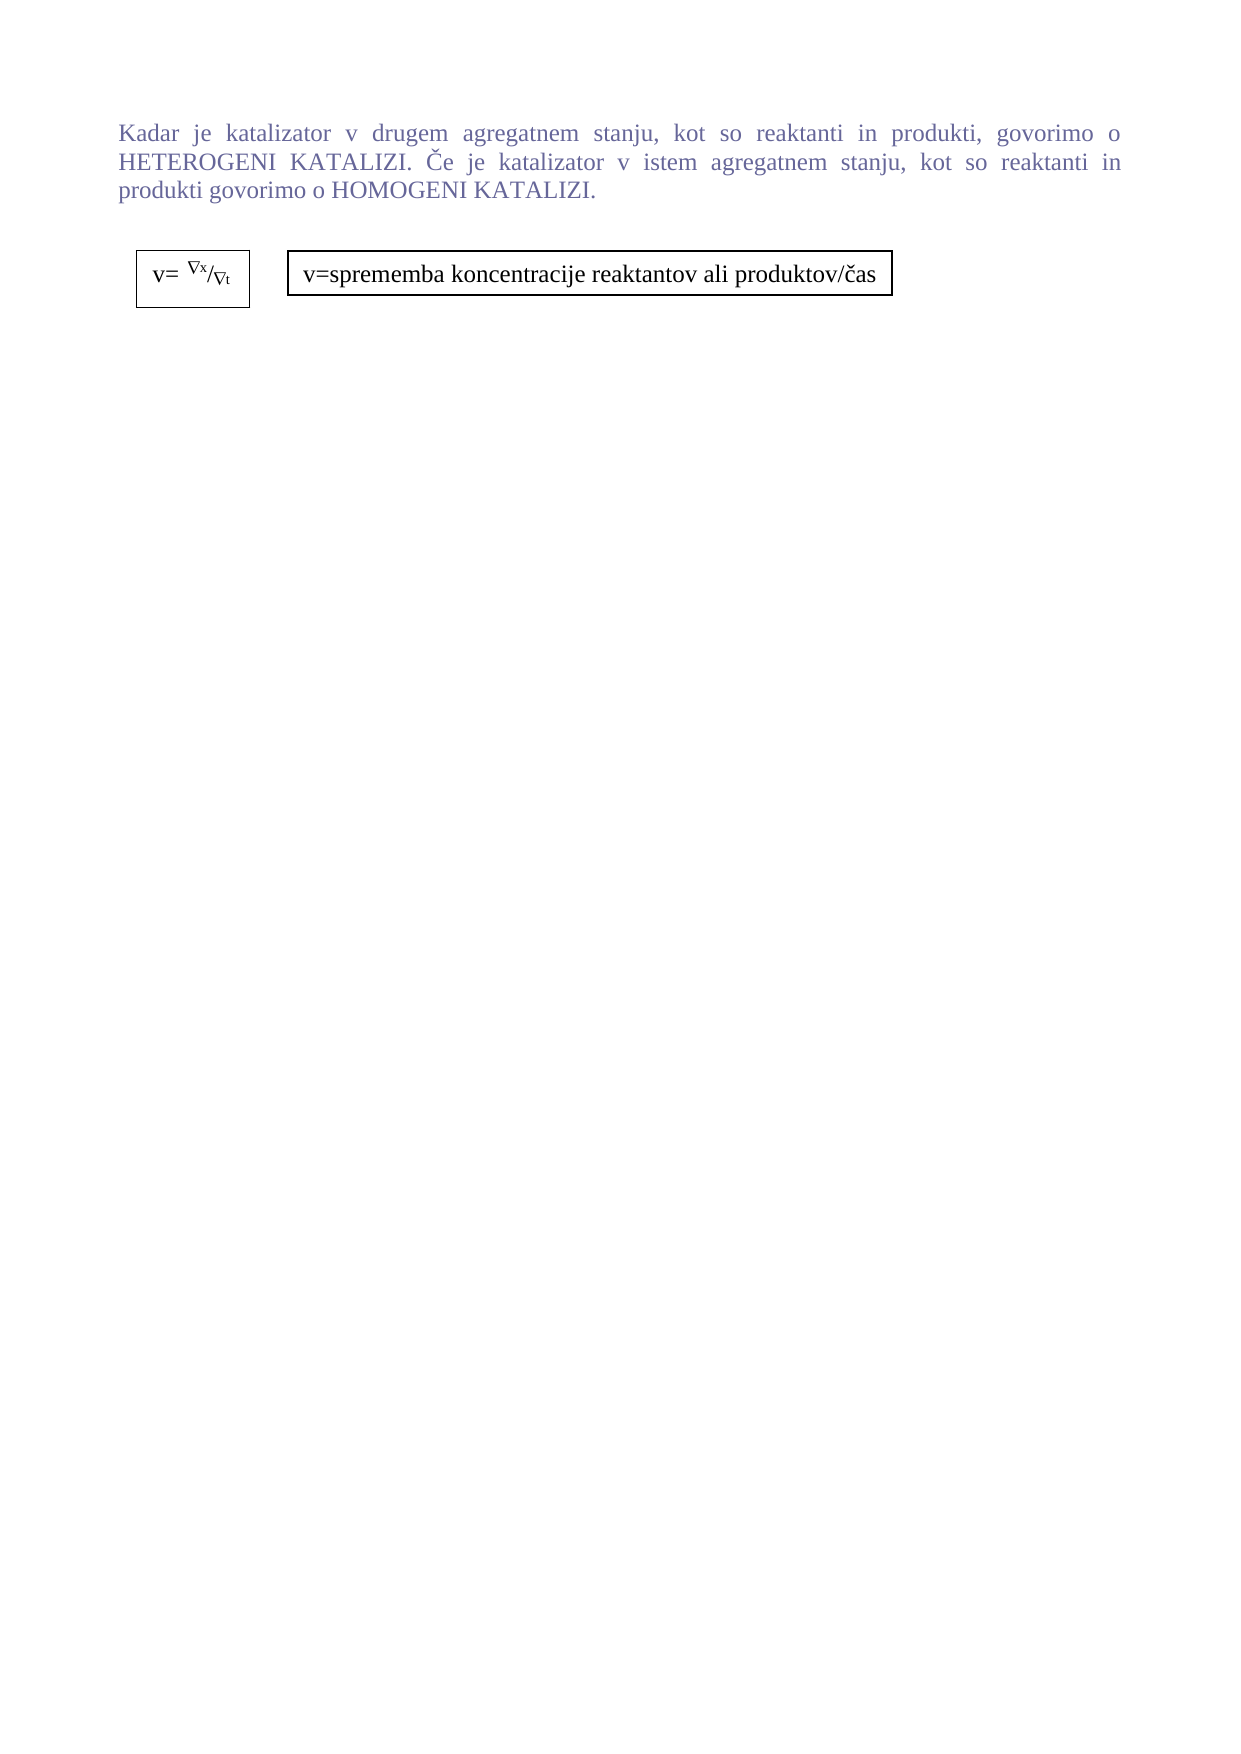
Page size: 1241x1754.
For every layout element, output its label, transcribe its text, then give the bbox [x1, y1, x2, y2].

text v= x/t [152, 259, 234, 287]
text Kadar je katalizator v drugem agregatnem stanju, kot so reaktanti in produkti, govorimo o HETEROGENI KATALIZI. Če je katalizator v istem agregatnem stanju, kot so reaktanti in produkti govorimo o HOMOGENI KATALIZI. [118, 118, 1122, 204]
